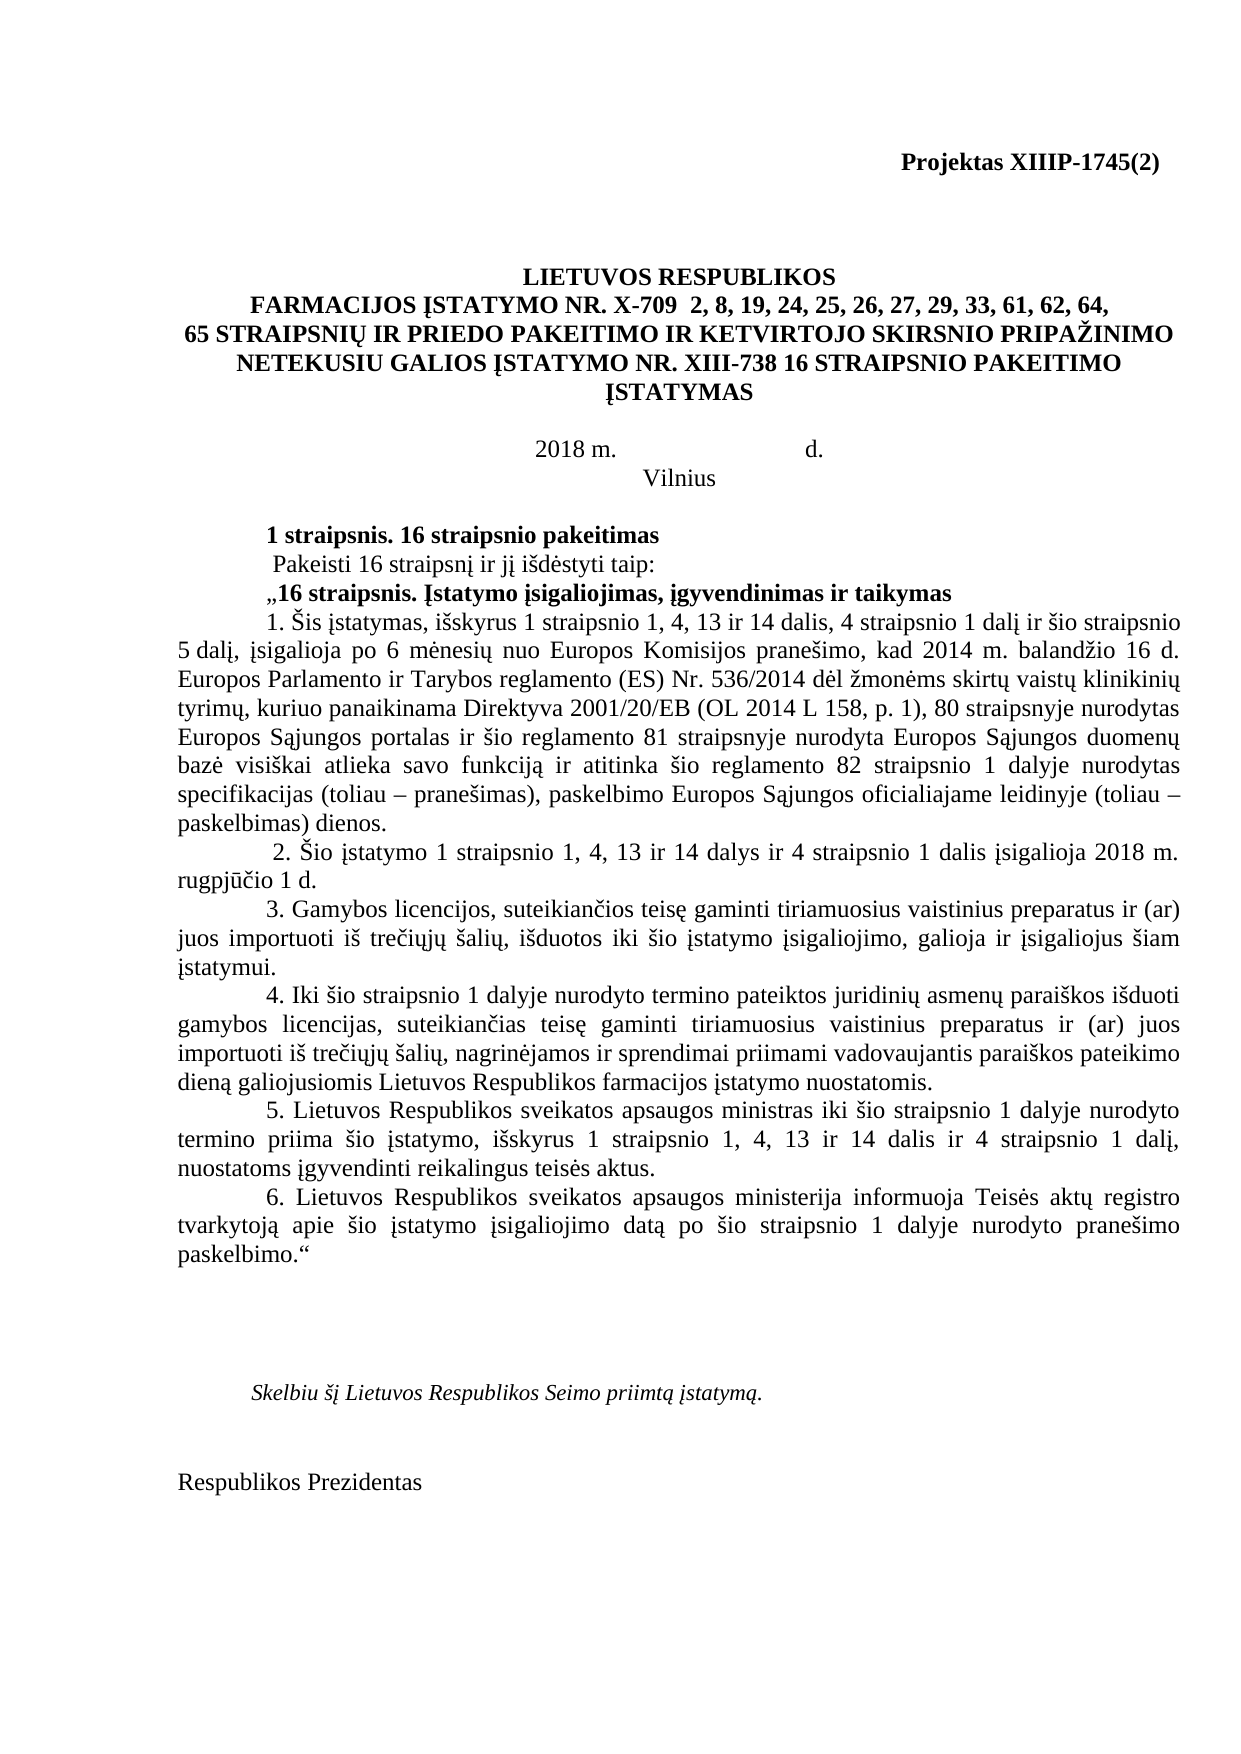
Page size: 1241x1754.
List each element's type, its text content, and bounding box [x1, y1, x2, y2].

text FARMACIJOS ĮSTATYMO NR. X-709 2, 8, 19, 24, 25, 26, 27, 29, 33, 61, 62, 64, 65 STRAIPSNIŲ IR PRIEDO PAKEITIMO IR KETVIRTOJO SKIRSNIO PRIPAŽINIMO NETEKUSIU GALIOS ĮSTATYMO NR. XIII-738 16 STRAIPSNIO PAKEITIMO ĮSTATYMAS [177, 291, 1181, 406]
text Vilnius [177, 463, 1181, 492]
text Respublikos Prezidentas [177, 1467, 1181, 1495]
text 5. Lietuvos Respublikos sveikatos apsaugos ministras iki šio straipsnio 1 dalyje nurodyto termino priima šio įstatymo, išskyrus 1 straipsnio 1, 4, 13 ir 14 dalis ir 4 straipsnio 1 dalį, nuostatoms įgyvendinti reikalingus teisės aktus. [177, 1096, 1181, 1182]
text Skelbiu šį Lietuvos Respublikos Seimo priimtą įstatymą. [177, 1379, 1181, 1405]
text 4. Iki šio straipsnio 1 dalyje nurodyto termino pateiktos juridinių asmenų paraiškos išduoti gamybos licencijas, suteikiančias teisę gaminti tiriamuosius vaistinius preparatus ir (ar) juos importuoti iš trečiųjų šalių, nagrinėjamos ir sprendimai priimami vadovaujantis paraiškos pateikimo dieną galiojusiomis Lietuvos Respublikos farmacijos įstatymo nuostatomis. [177, 981, 1181, 1096]
text „16 straipsnis. Įstatymo įsigaliojimas, įgyvendinimas ir taikymas [177, 578, 1181, 607]
text 6. Lietuvos Respublikos sveikatos apsaugos ministerija informuoja Teisės aktų registro tvarkytoją apie šio įstatymo įsigaliojimo datą po šio straipsnio 1 dalyje nurodyto pranešimo paskelbimo.“ [177, 1182, 1181, 1268]
text 1. Šis įstatymas, išskyrus 1 straipsnio 1, 4, 13 ir 14 dalis, 4 straipsnio 1 dalį ir šio straipsnio 5 dalį, įsigalioja po 6 mėnesių nuo Europos Komisijos pranešimo, kad 2014 m. balandžio 16 d. Europos Parlamento ir Tarybos reglamento (ES) Nr. 536/2014 dėl žmonėms skirtų vaistų klinikinių tyrimų, kuriuo panaikinama Direktyva 2001/20/EB (OL 2014 L 158, p. 1), 80 straipsnyje nurodytas Europos Sąjungos portalas ir šio reglamento 81 straipsnyje nurodyta Europos Sąjungos duomenų bazė visiškai atlieka savo funkciją ir atitinka šio reglamento 82 straipsnio 1 dalyje nurodytas specifikacijas (toliau – pranešimas), paskelbimo Europos Sąjungos oficialiajame leidinyje (toliau – paskelbimas) dienos. [177, 607, 1181, 837]
text 2018 m. d. [177, 434, 1181, 463]
text LIETUVOS RESPUBLIKOS [177, 262, 1181, 291]
text 2. Šio įstatymo 1 straipsnio 1, 4, 13 ir 14 dalys ir 4 straipsnio 1 dalis įsigalioja 2018 m. rugpjūčio 1 d. [177, 837, 1181, 894]
text Pakeisti 16 straipsnį ir jį išdėstyti taip: [177, 549, 1181, 578]
text Projektas XIIIP-1745(2) [901, 147, 1181, 176]
text 1 straipsnis. 16 straipsnio pakeitimas [177, 521, 1181, 549]
text 3. Gamybos licencijos, suteikiančios teisę gaminti tiriamuosius vaistinius preparatus ir (ar) juos importuoti iš trečiųjų šalių, išduotos iki šio įstatymo įsigaliojimo, galioja ir įsigaliojus šiam įstatymui. [177, 894, 1181, 981]
